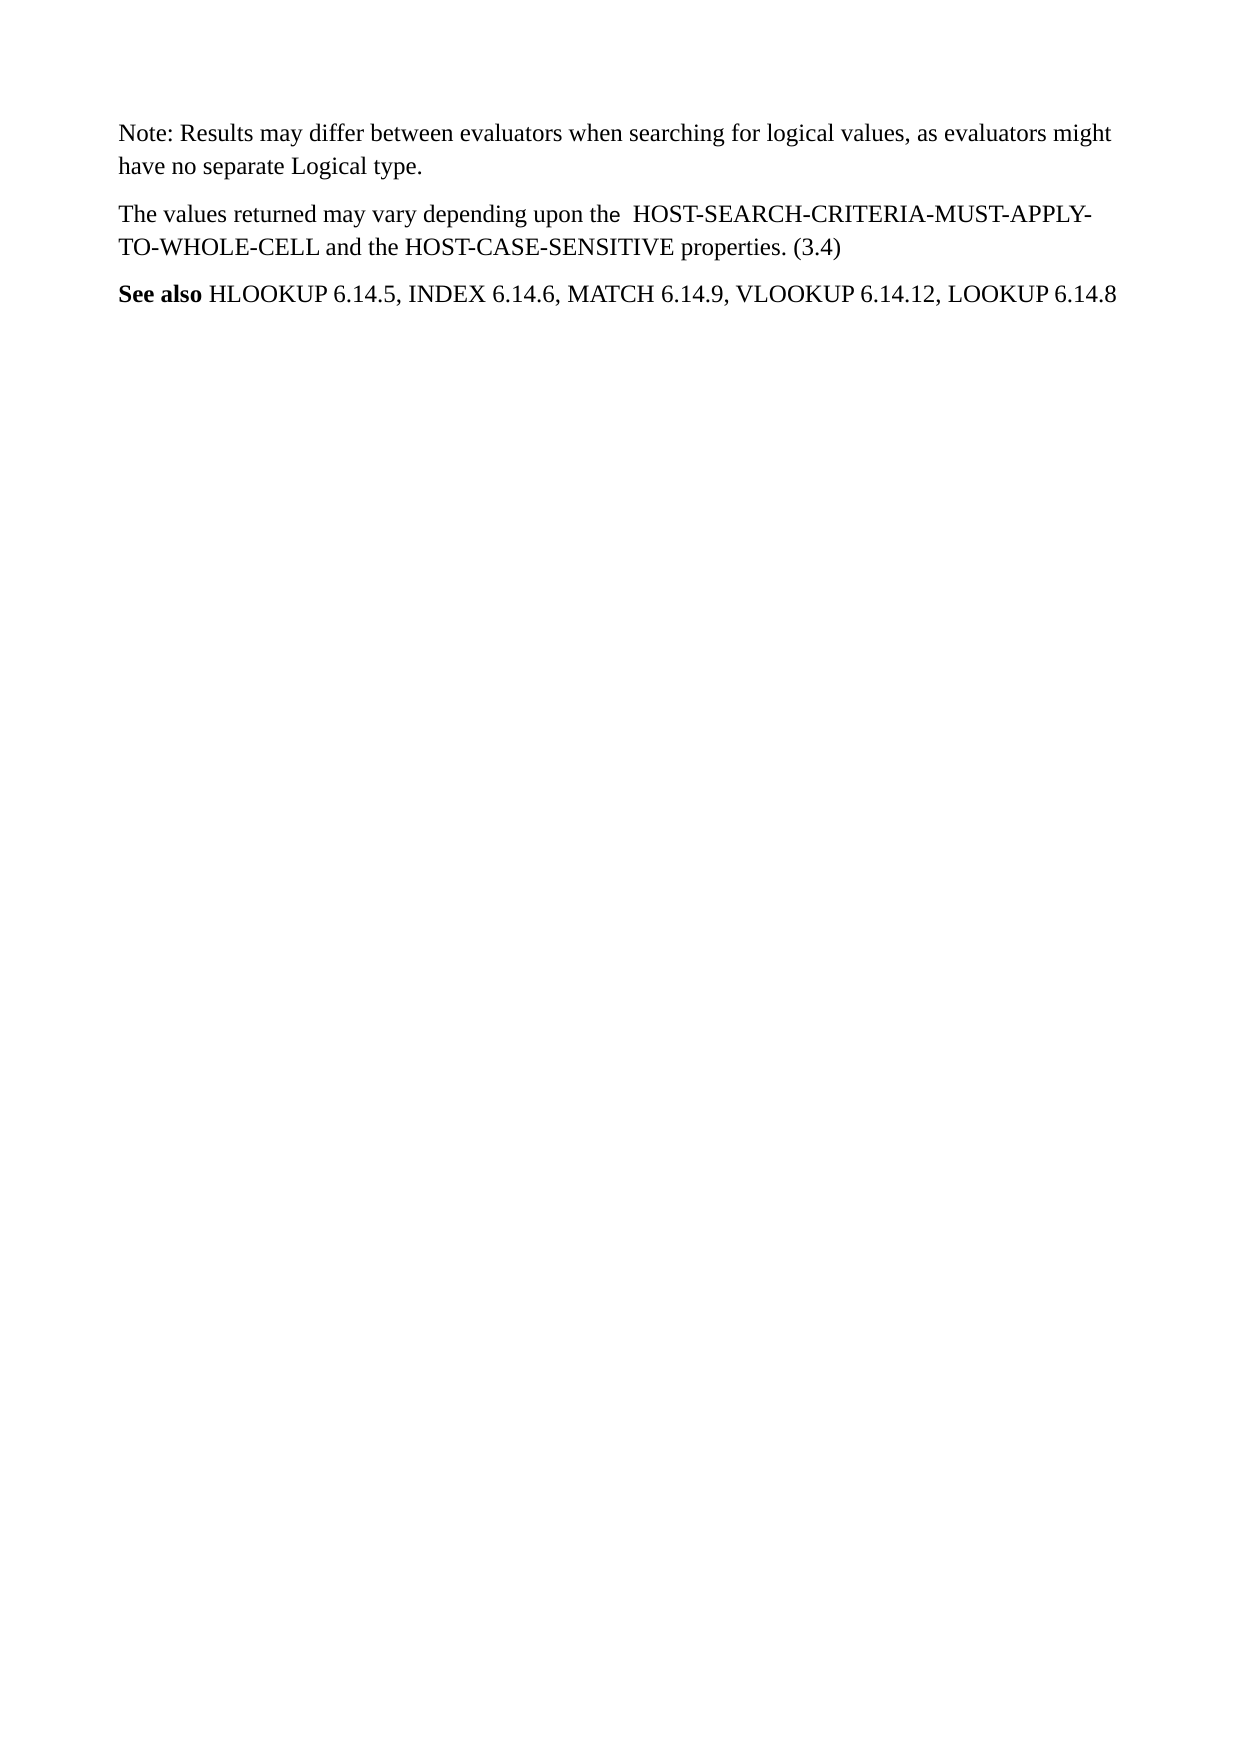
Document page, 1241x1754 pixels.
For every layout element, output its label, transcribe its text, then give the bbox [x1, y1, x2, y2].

text Note: Results may differ between evaluators when searching for logical values, as evaluators might have no separate Logical type. [118, 118, 1122, 180]
text The values returned may vary depending upon the HOST-SEARCH-CRITERIA-MUST-APPLY-TO-WHOLE-CELL and the HOST-CASE-SENSITIVE properties. (3.4) [118, 199, 1122, 261]
text See also HLOOKUP 6.14.5, INDEX 6.14.6, MATCH 6.14.9, VLOOKUP 6.14.12, LOOKUP 6.14.8 [118, 279, 1122, 308]
